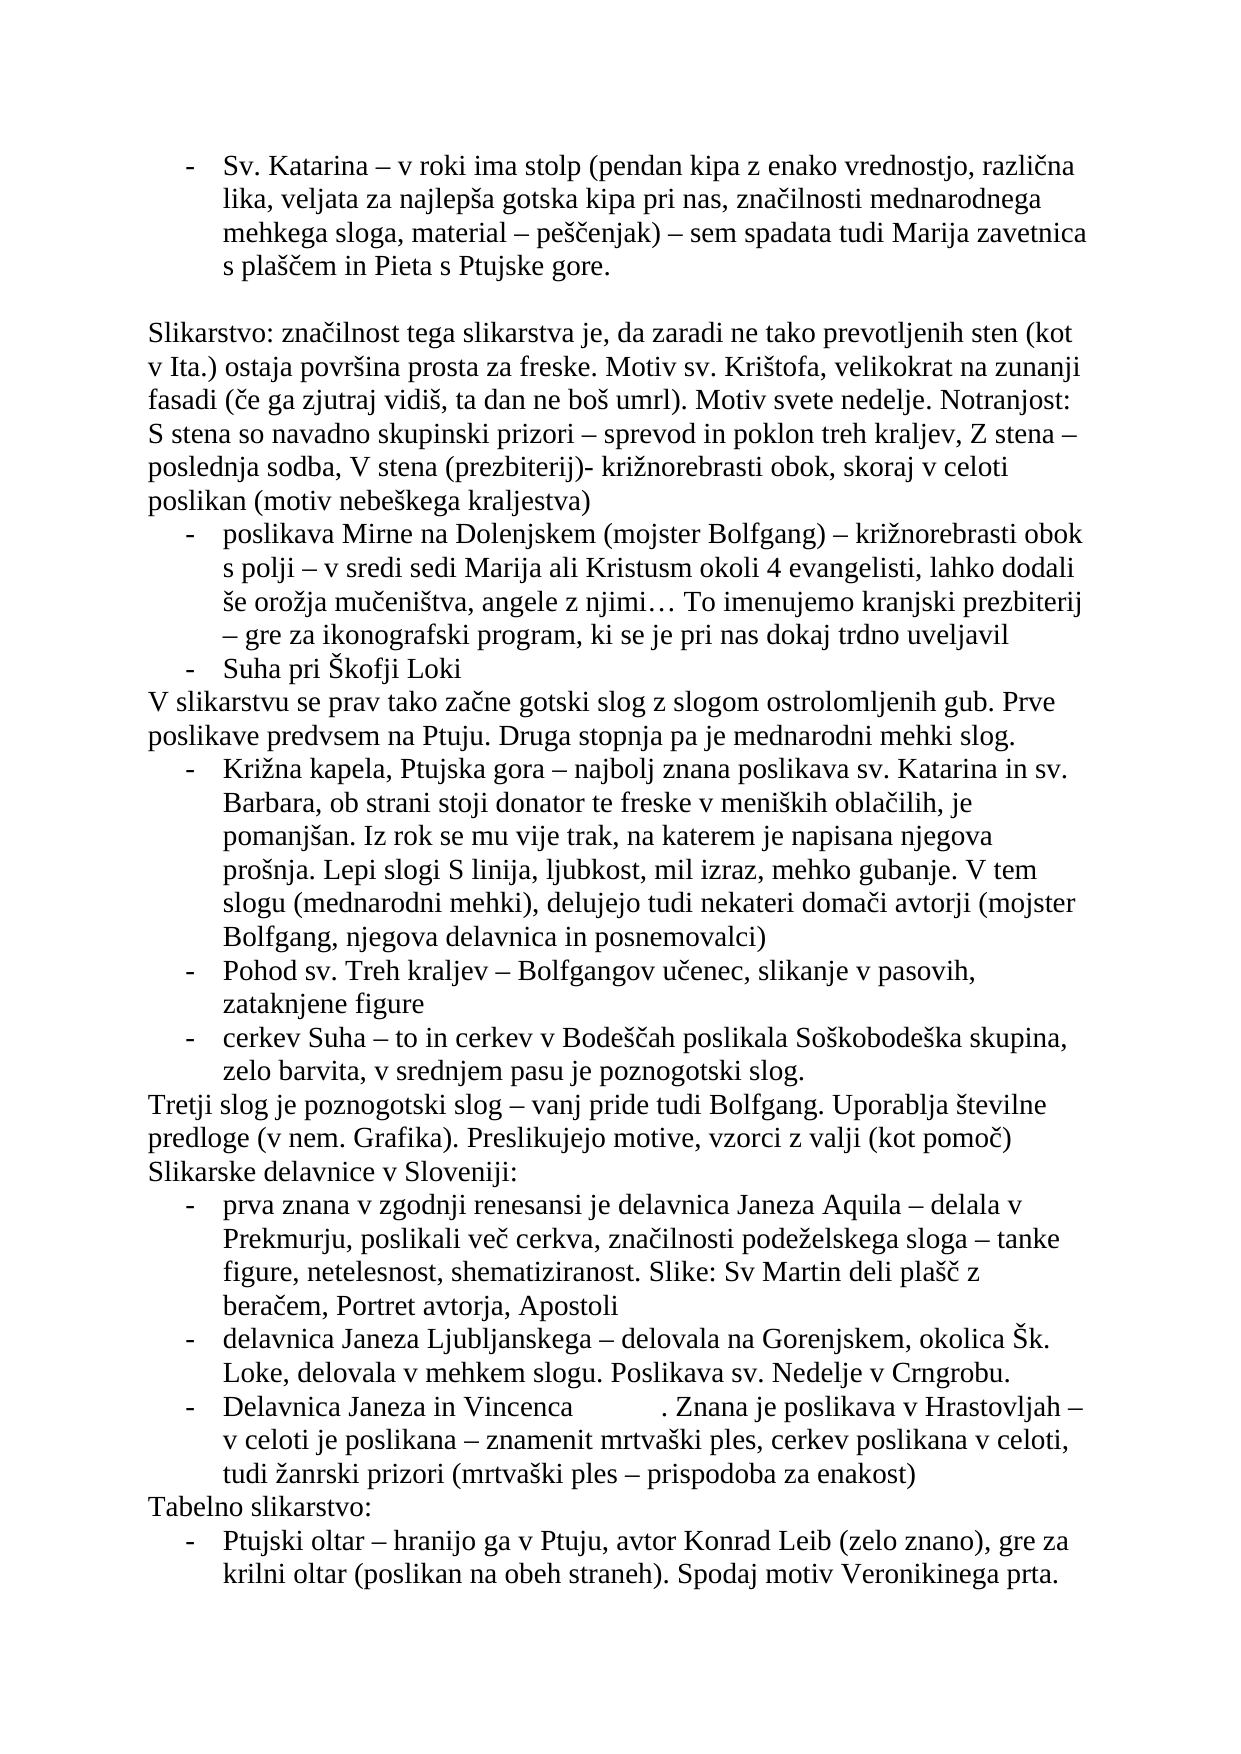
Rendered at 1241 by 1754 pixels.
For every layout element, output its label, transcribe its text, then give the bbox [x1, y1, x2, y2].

text Slikarstvo: značilnost tega slikarstva je, da zaradi ne tako prevotljenih sten (kot v Ita.) ostaja površina prosta za freske. Motiv sv. Krištofa, velikokrat na zunanji fasadi (če ga zjutraj vidiš, ta dan ne boš umrl). Motiv svete nedelje. Notranjost: S stena so navadno skupinski prizori – sprevod in poklon treh kraljev, Z stena – poslednja sodba, V stena (prezbiterij)- križnorebrasti obok, skoraj v celoti poslikan (motiv nebeškega kraljestva) [148, 315, 1093, 517]
list poslikava Mirne na Dolenjskem (mojster Bolfgang) – križnorebrasti obok s polji – v sredi sedi Marija ali Kristusm okoli 4 evangelisti, lahko dodali še orožja mučeništva, angele z njimi… To imenujemo kranjski prezbiterij – gre za ikonografski program, ki se je pri nas dokaj trdno uveljavil [185, 517, 1093, 651]
list prva znana v zgodnji renesansi je delavnica Janeza Aquila – delala v Prekmurju, poslikali več cerkva, značilnosti podeželskega sloga – tanke figure, netelesnost, shematiziranost. Slike: Sv Martin deli plašč z beračem, Portret avtorja, Apostoli [185, 1187, 1093, 1322]
text Tretji slog je poznogotski slog – vanj pride tudi Bolfgang. Uporablja številne predloge (v nem. Grafika). Preslikujejo motive, vzorci z valji (kot pomoč) [148, 1087, 1093, 1154]
list Delavnica Janeza in Vincenca . Znana je poslikava v Hrastovljah – v celoti je poslikana – znamenit mrtvaški ples, cerkev poslikana v celoti, tudi žanrski prizori (mrtvaški ples – prispodoba za enakost) [185, 1389, 1093, 1489]
list cerkev Suha – to in cerkev v Bodeščah poslikala Soškobodeška skupina, zelo barvita, v srednjem pasu je poznogotski slog. [185, 1020, 1093, 1087]
list Sv. Katarina – v roki ima stolp (pendan kipa z enako vrednostjo, različna lika, veljata za najlepša gotska kipa pri nas, značilnosti mednarodnega mehkega sloga, material – peščenjak) – sem spadata tudi Marija zavetnica s plaščem in Pieta s Ptujske gore. [185, 148, 1093, 282]
list Pohod sv. Treh kraljev – Bolfgangov učenec, slikanje v pasovih, zataknjene figure [185, 953, 1093, 1020]
list Križna kapela, Ptujska gora – najbolj znana poslikava sv. Katarina in sv. Barbara, ob strani stoji donator te freske v meniških oblačilih, je pomanjšan. Iz rok se mu vije trak, na katerem je napisana njegova prošnja. Lepi slogi S linija, ljubkost, mil izraz, mehko gubanje. V tem slogu (mednarodni mehki), delujejo tudi nekateri domači avtorji (mojster Bolfgang, njegova delavnica in posnemovalci) [185, 751, 1093, 953]
list Ptujski oltar – hranijo ga v Ptuju, avtor Konrad Leib (zelo znano), gre za krilni oltar (poslikan na obeh straneh). Spodaj motiv Veronikinega prta. [185, 1523, 1093, 1590]
list Suha pri Škofji Loki [185, 651, 1093, 684]
text V slikarstvu se prav tako začne gotski slog z slogom ostrolomljenih gub. Prve poslikave predvsem na Ptuju. Druga stopnja pa je mednarodni mehki slog. [148, 684, 1093, 751]
list delavnica Janeza Ljubljanskega – delovala na Gorenjskem, okolica Šk. Loke, delovala v mehkem slogu. Poslikava sv. Nedelje v Crngrobu. [185, 1322, 1093, 1389]
text Tabelno slikarstvo: [148, 1489, 1093, 1523]
text Slikarske delavnice v Sloveniji: [148, 1154, 1093, 1187]
